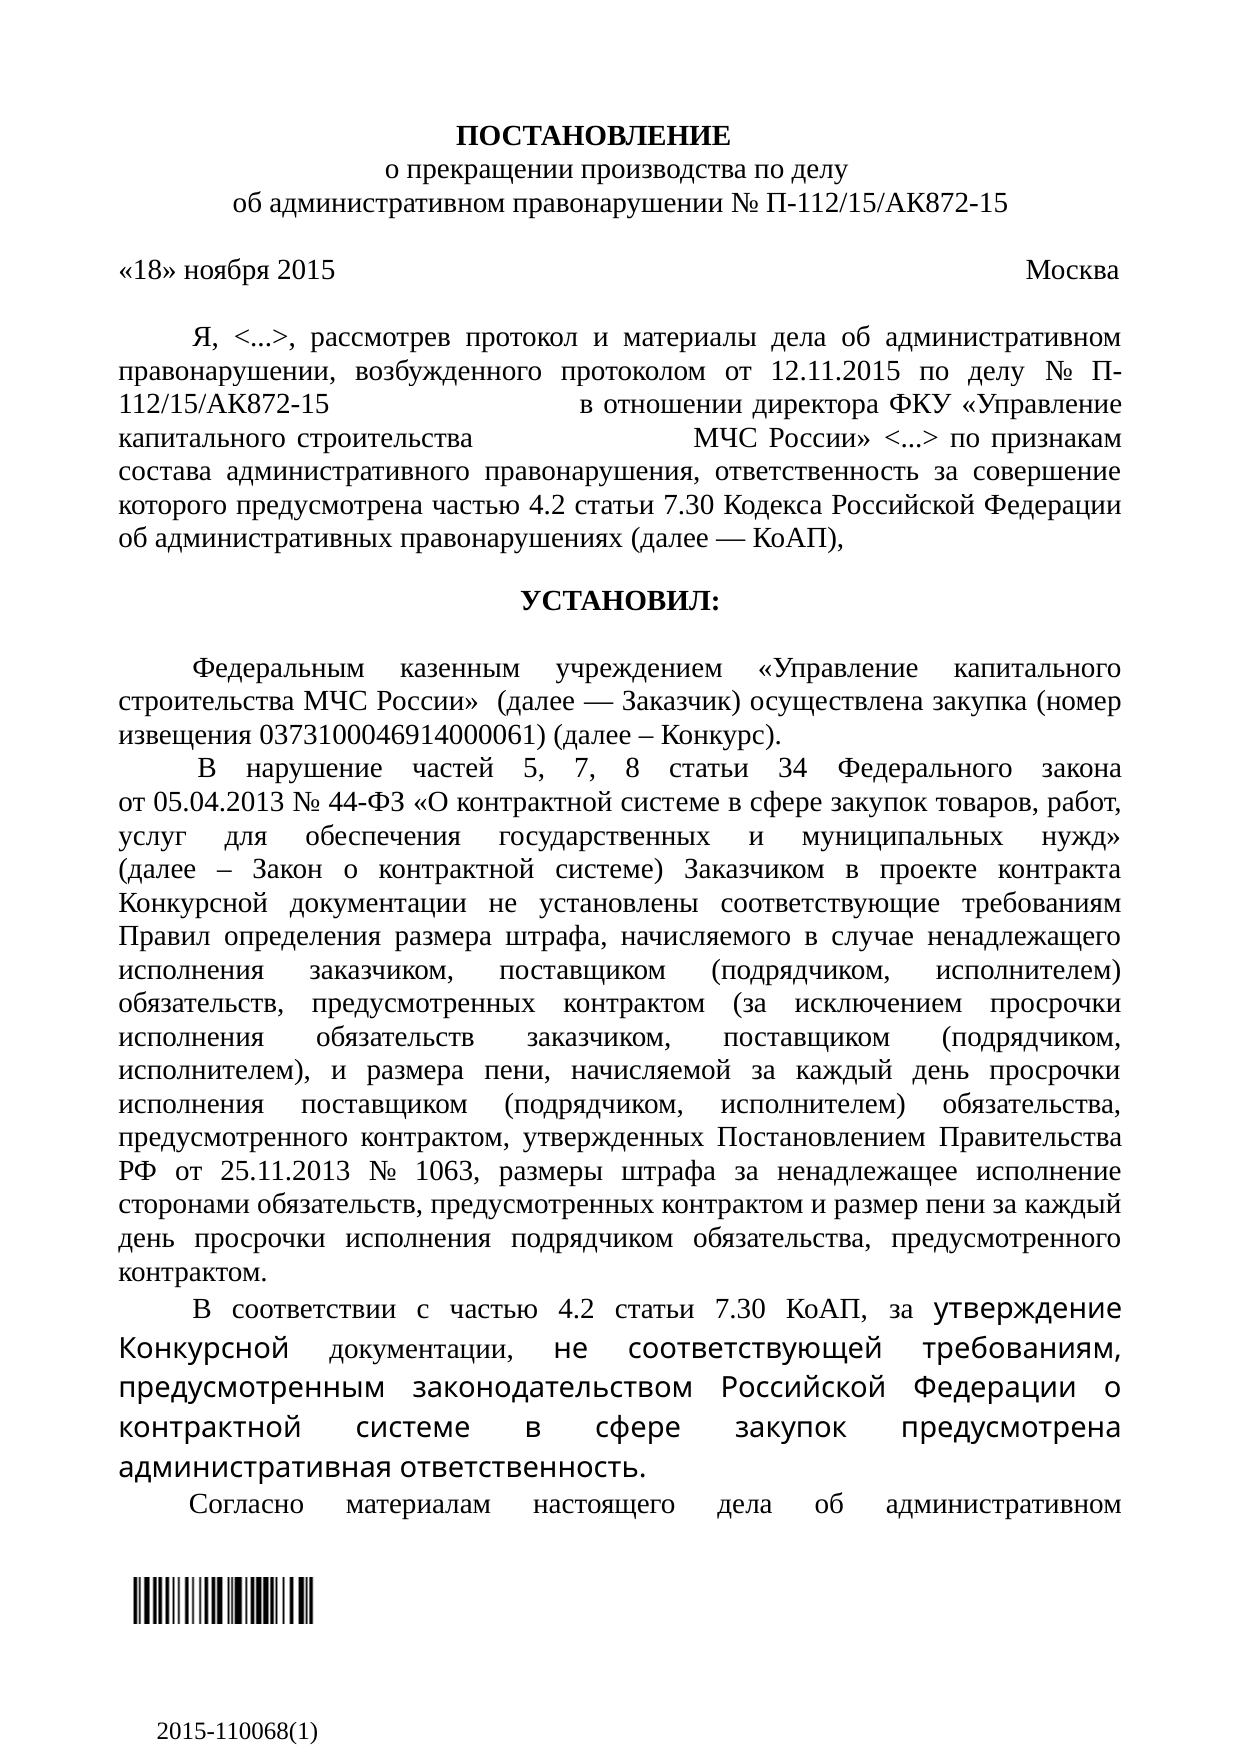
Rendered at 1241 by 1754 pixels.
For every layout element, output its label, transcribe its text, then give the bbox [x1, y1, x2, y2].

picture [118, 1577, 331, 1624]
text В нарушение частей 5, 7, 8 статьи 34 Федерального закона от 05.04.2013 № 44-ФЗ «О контрактной системе в сфере закупок товаров, работ, услуг для обеспечения государственных и муниципальных нужд» (далее – Закон о контрактной системе) Заказчиком в проекте контракта Конкурсной документации не установлены соответствующие требованиям Правил определения размера штрафа, начисляемого в случае ненадлежащего исполнения заказчиком, поставщиком (подрядчиком, исполнителем) обязательств, предусмотренных контрактом (за исключением просрочки исполнения обязательств заказчиком, поставщиком (подрядчиком, исполнителем), и размера пени, начисляемой за каждый день просрочки исполнения поставщиком (подрядчиком, исполнителем) обязательства, предусмотренного контрактом, утвержденных Постановлением Правительства РФ от 25.11.2013 № 1063, размеры штрафа за ненадлежащее исполнение сторонами обязательств, предусмотренных контрактом и размер пени за каждый день просрочки исполнения подрядчиком обязательства, предусмотренного контрактом. [118, 751, 1122, 1287]
text Я, <...>, рассмотрев протокол и материалы дела об административном правонарушении, возбужденного протоколом от 12.11.2015 по делу № П-112/15/АК872-15 в отношении директора ФКУ «Управление капитального строительства МЧС России» <...> по признакам состава административного правонарушения, ответственность за совершение которого предусмотрена частью 4.2 статьи 7.30 Кодекса Российской Федерации об административных правонарушениях (далее — КоАП), [118, 319, 1122, 554]
text В соответствии с частью 4.2 статьи 7.30 КоАП, за утверждение Конкурсной документации, не соответствующей требованиям, предусмотренным законодательством Российской Федерации о контрактной системе в сфере закупок предусмотрена административная ответственность. [118, 1287, 1122, 1486]
text УСТАНОВИЛ: [118, 583, 1122, 616]
text о прекращении производства по делу [118, 152, 1122, 185]
text Согласно материалам настоящего дела об административном [118, 1486, 1122, 1519]
text «18» ноября 2015 Москва [118, 252, 1122, 286]
text об административном правонарушении № П-112/15/АК872-15 [118, 185, 1122, 219]
text ПОСТАНОВЛЕНИЕ [117, 118, 1078, 152]
text Федеральным казенным учреждением «Управление капитального строительства МЧС России» (далее — Заказчик) осуществлена закупка (номер извещения 0373100046914000061) (далее – Конкурс). [118, 650, 1122, 751]
